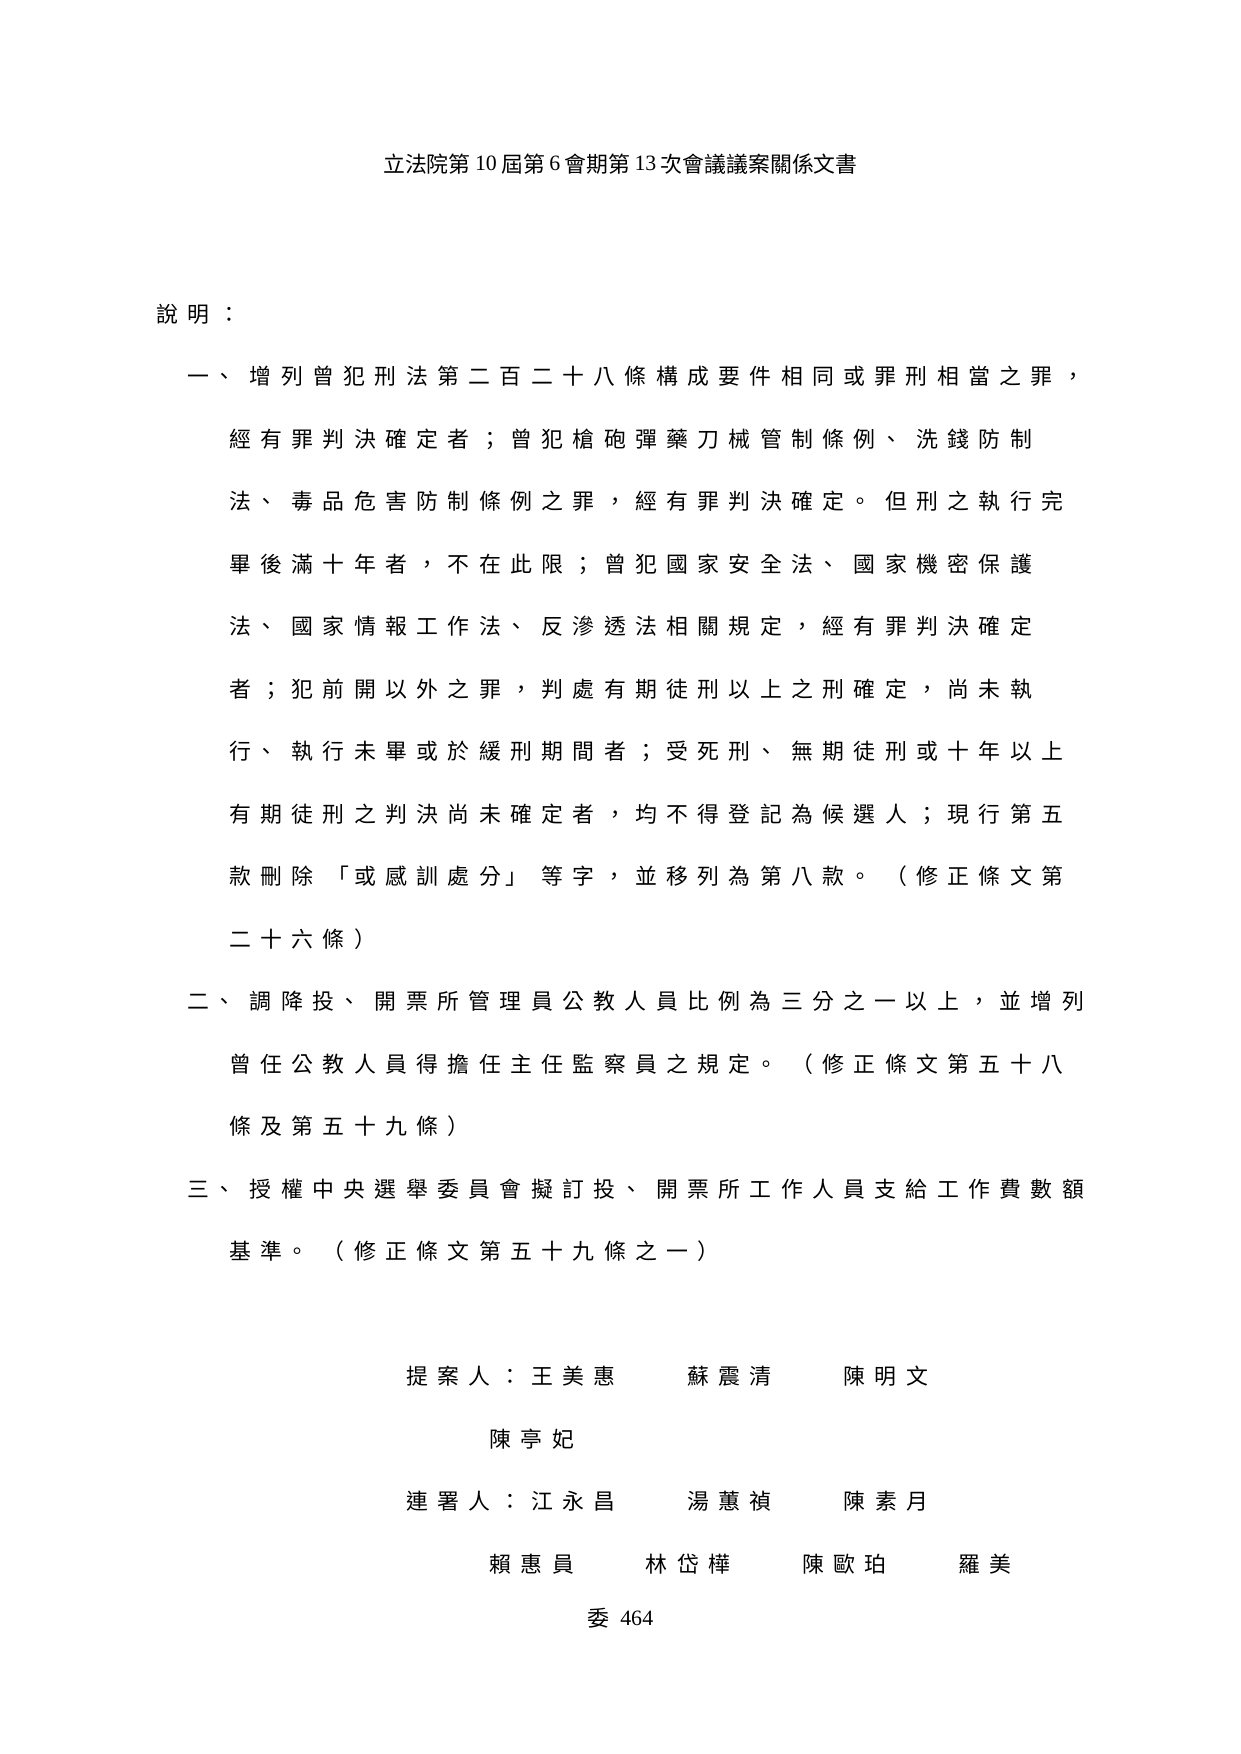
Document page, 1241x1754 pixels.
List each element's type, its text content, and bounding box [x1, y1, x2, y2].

text 連署人：江永昌 湯蕙禎 陳素月 賴惠員 林岱樺 陳歐珀 羅美 [393, 1469, 1023, 1594]
text 三、授權中央選舉委員會擬訂投、開票所工作人員支給工作費數額基準。（修正條文第五十九條之一） [173, 1156, 1089, 1281]
text 一、增列曾犯刑法第二百二十八條構成要件相同或罪刑相當之罪，經有罪判決確定者；曾犯槍砲彈藥刀械管制條例、洗錢防制法、毒品危害防制條例之罪，經有罪判決確定。但刑之執行完畢後滿十年者，不在此限；曾犯國家安全法、國家機密保護法、國家情報工作法、反滲透法相關規定，經有罪判決確定者；犯前開以外之罪，判處有期徒刑以上之刑確定，尚未執行、執行未畢或於緩刑期間者；受死刑、無期徒刑或十年以上有期徒刑之判決尚未確定者，均不得登記為候選人；現行第五款刪除「或感訓處分」等字，並移列為第八款。（修正條文第二十六條） [173, 344, 1089, 969]
text 二、調降投、開票所管理員公教人員比例為三分之一以上，並增列曾任公教人員得擔任主任監察員之規定。（修正條文第五十八條及第五十九條） [173, 969, 1089, 1156]
text 說明： [151, 281, 1089, 344]
text 提案人：王美惠 蘇震清 陳明文 陳亭妃 [393, 1344, 1023, 1469]
